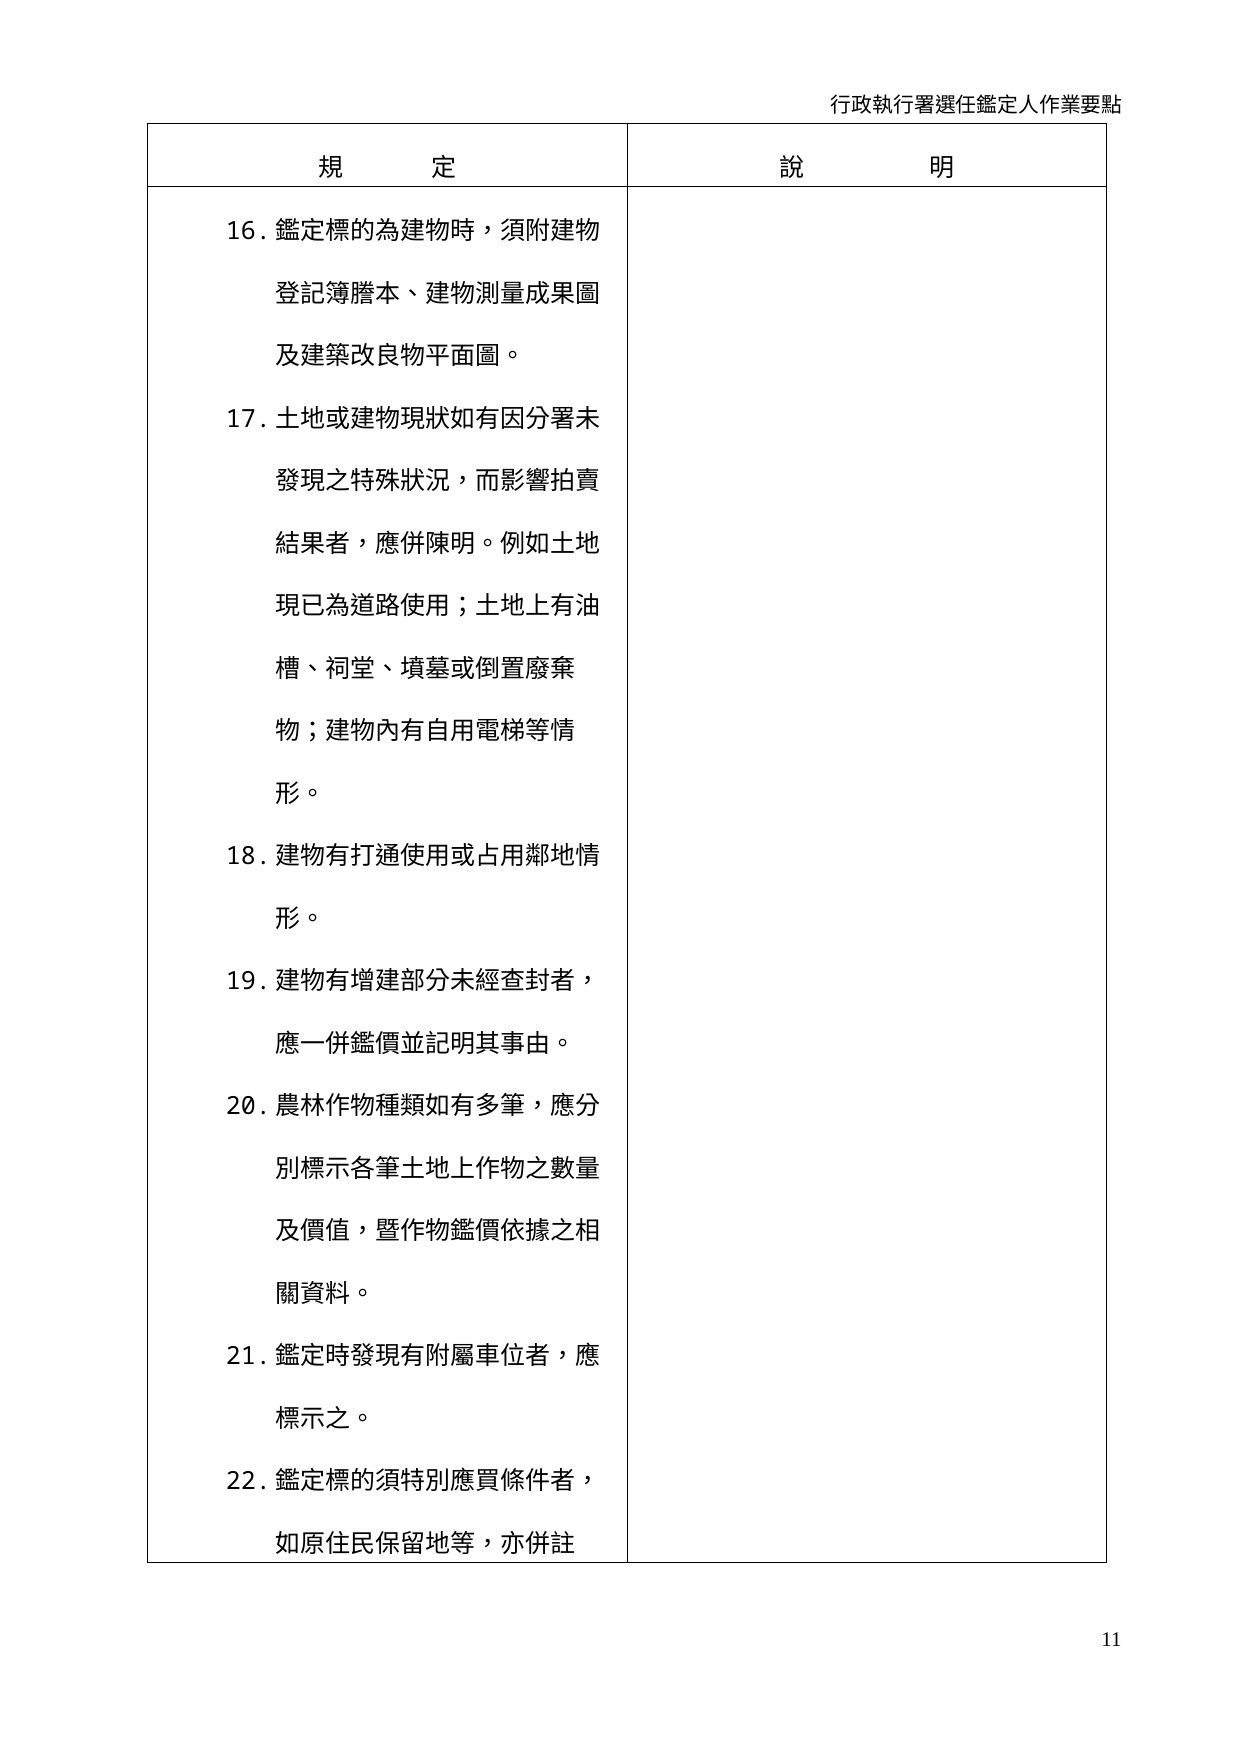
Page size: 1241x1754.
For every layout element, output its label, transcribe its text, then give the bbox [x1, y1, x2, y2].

table_cell 四、鑑定人應提出鑑定書。 分署認為必要時，得命鑑定人或受囑託鑑定之機關、團體指定人員到場說明。 前項情形，到場人員不得請求日費、旅費或其他報酬。 除有不可歸責事由外，鑑定人應於移送機關（債權人）繳納鑑定費用後十日內，將鑑定書送交分署。但須附都市計劃使用分區證明者，應於二十日內將鑑定書送交分署。 鑑定書應以Ａ４紙張製作，並包括下列內容： （一）鑑定書之封面或內頁，應詳細記載鑑定日期、鑑定人之住址、電話及鑑定費用總額。 （二）鑑定書之不動產附表格式，應與法院拍賣公告之附表格式相同。 （三）不動產鑑定書須載明下列內容（如附件二）： 權利標示：含權利人、債務人、抵押權人及他項權利人。 土地坐落：地段地號、應有部分之比例及面積（平方公尺及坪各若干）。 建物坐落：門牌號碼、建號、已登記面積及未登記面積（分別及合計各若干）。 構造及樓層：材質（如磚造、鋼筋混凝土造等）、總樓層及所屬樓層。 鑑定依據：對鑑定標的價額判斷之基礎。如有特殊情事，例如海砂屋、輻射屋、地震受創、火災受損等等，務必記載明確。 鑑定價值。 扣除土地增值稅後之淨值。 鑑定標的有無門牌整編之情形。 土地、建物之鑑估分析表。 環境概況分析表。 他項權利分析表。 土地增值稅計算表。 標的物現況照片：宜包含標的物前、後、二側之立面及臨路狀況，並應以手勢、箭頭等符號註明標的物之位置。若標的物為公寓大廈之一樓、頂樓或透天厝時，照片須能判斷一樓、頂樓有無增建部分。如有無法拍攝之情形，應以文字、圖片或其他適當方法表明標的物之現況。 鑑定標的之位置略圖，並以手勢、箭頭等符號註明標的物之位置。 鑑定標的為土地時，須附土地登記簿謄本、地籍圖謄本及其都市計畫使用分區證明。 鑑定標的為建物時，須附建物登記簿謄本、建物測量成果圖及建築改良物平面圖。 土地或建物現狀如有因分署未發現之特殊狀況，而影響拍賣結果者，應併陳明。例如土地現已為道路使用；土地上有油槽、祠堂、墳墓或倒置廢棄物；建物內有自用電梯等情形。 建物有打通使用或占用鄰地情形。 建物有增建部分未經查封者，應一併鑑價並記明其事由。 農林作物種類如有多筆，應分別標示各筆土地上作物之數量及價值，暨作物鑑價依據之相關資料。 鑑定時發現有附屬車位者，應標示之。 鑑定標的須特別應買條件者，如原住民保留地等，亦併註明。 鑑定標的所屬區段之成交行情簡表或訪談紀錄（坐落、面積、每坪單價）。 鑑定價值低於一般市價或土地之公告現值者，應陳明理由。 分別拍賣或合併拍賣之建議。 [148, 187, 627, 1562]
table_header 規 定 [148, 124, 627, 186]
table_header 說 明 [628, 124, 1106, 186]
table_cell [628, 187, 1106, 1562]
